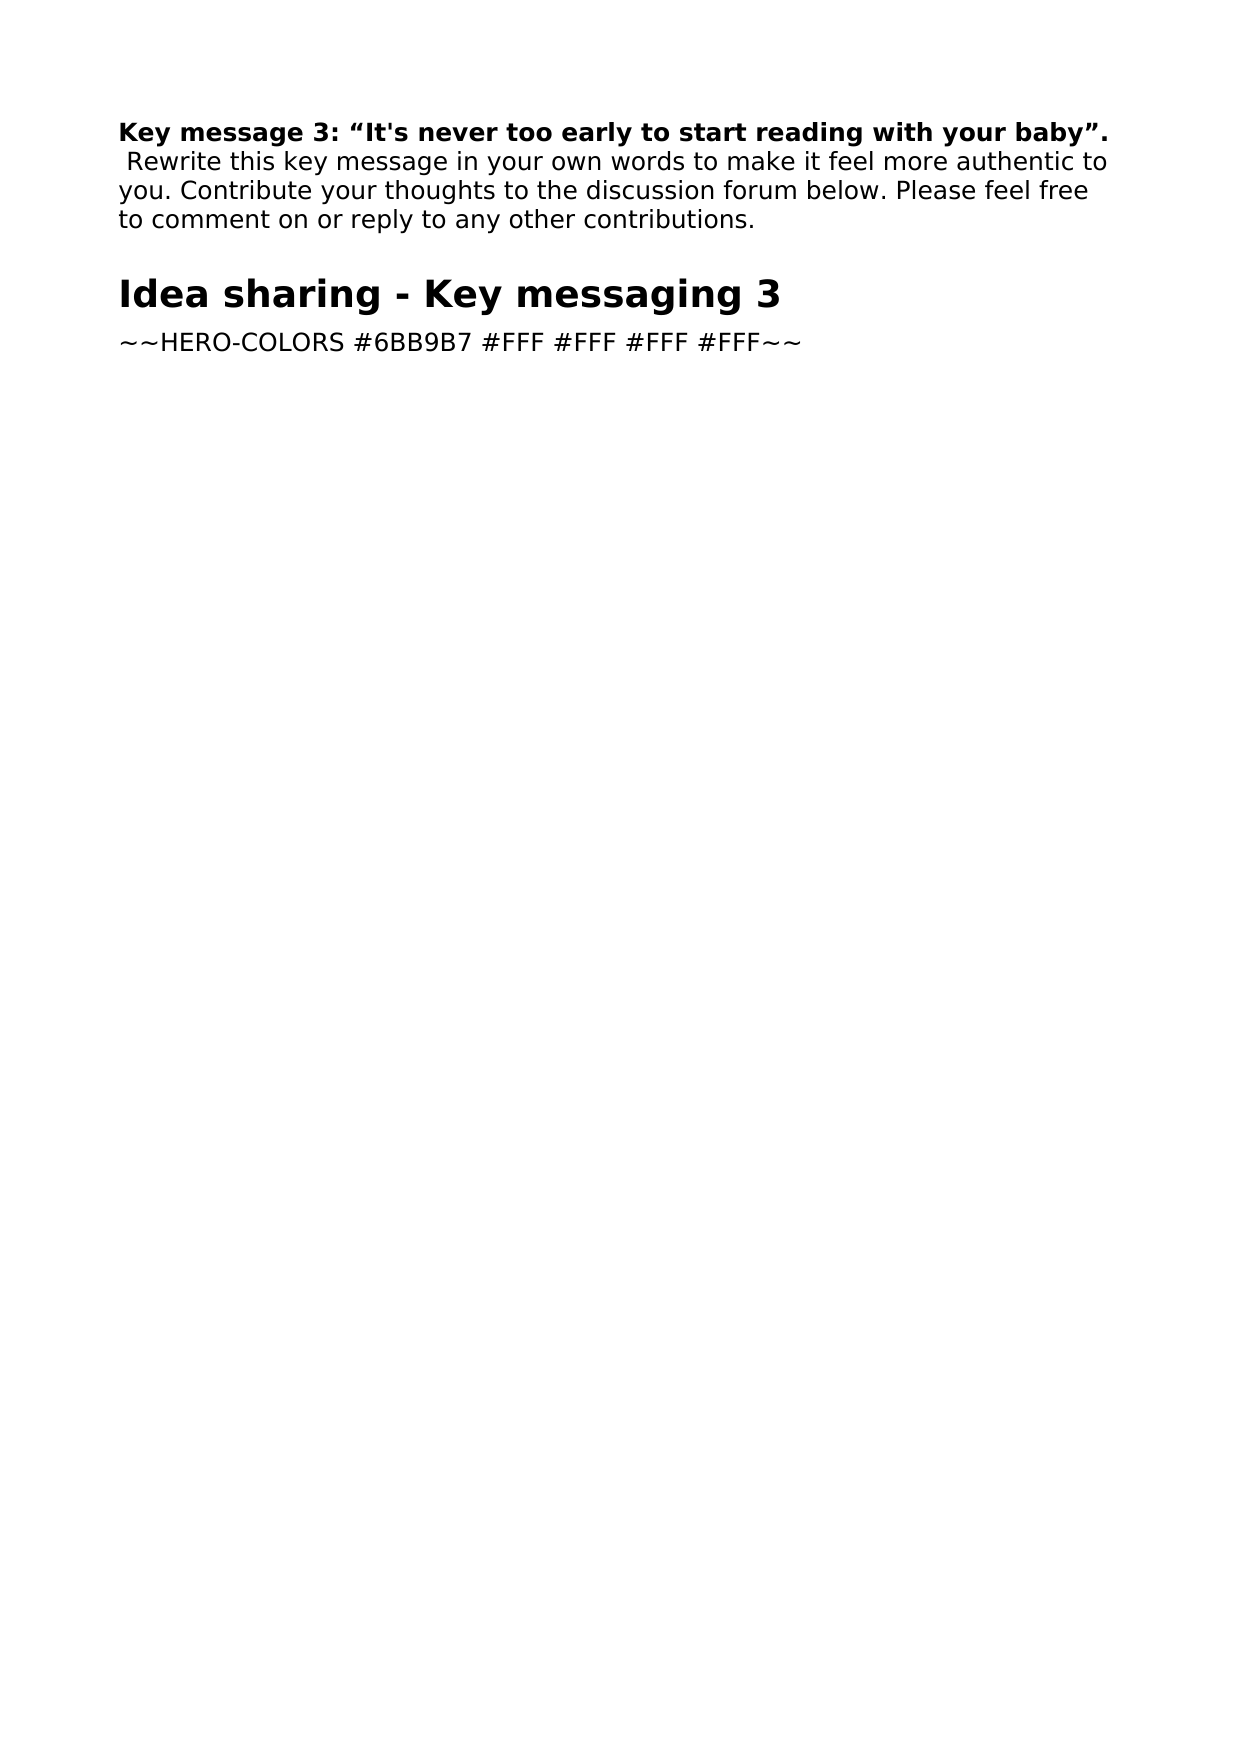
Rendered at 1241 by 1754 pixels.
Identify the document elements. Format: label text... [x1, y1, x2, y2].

text ~~HERO-COLORS #6BB9B7 #FFF #FFF #FFF #FFF~~ [118, 328, 1122, 358]
subtitle Idea sharing - Key messaging 3 [118, 272, 1122, 316]
text Key message 3: “It's never too early to start reading with your baby”. Rewrite this key message in your own words to make it feel more authentic to you. Contribute your thoughts to the discussion forum below. Please feel free to comment on or reply to any other contributions. [118, 118, 1122, 235]
